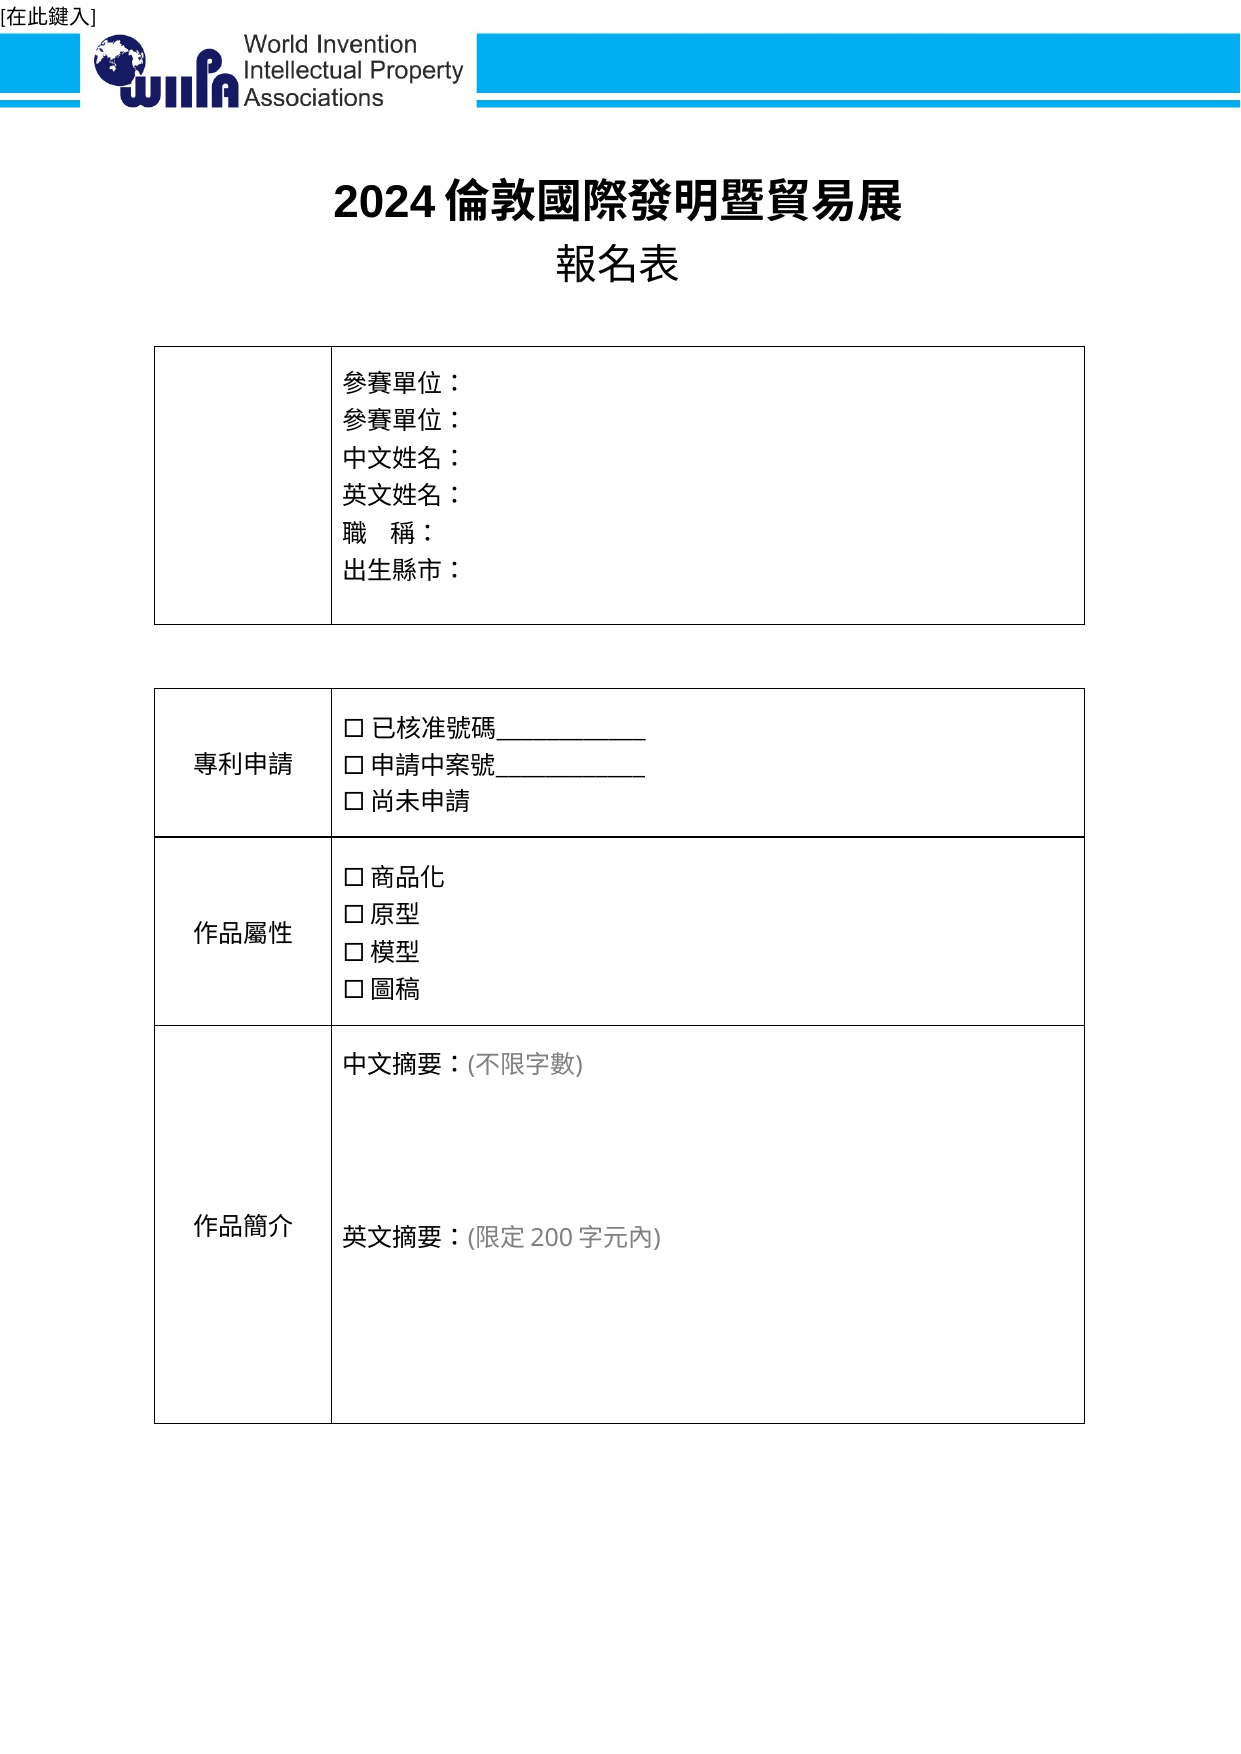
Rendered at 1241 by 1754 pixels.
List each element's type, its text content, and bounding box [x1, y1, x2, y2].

table_cell 作品屬性 [155, 838, 331, 1025]
table_cell 中文摘要：(不限字數) 英文摘要：(限定200字元內) [332, 1026, 1084, 1423]
table_cell [155, 347, 331, 624]
table_header 專利申請 [155, 689, 331, 836]
table_cell  商品化  原型  模型  圖稿 [332, 838, 1084, 1025]
table_header  已核准號碼____________  申請中案號____________  尚未申請 [332, 689, 1084, 836]
table_cell 參賽單位： 參賽單位： 中文姓名： 英文姓名： 職 稱： 出生縣市： [332, 347, 1084, 624]
table_cell 作品簡介 [155, 1026, 331, 1423]
